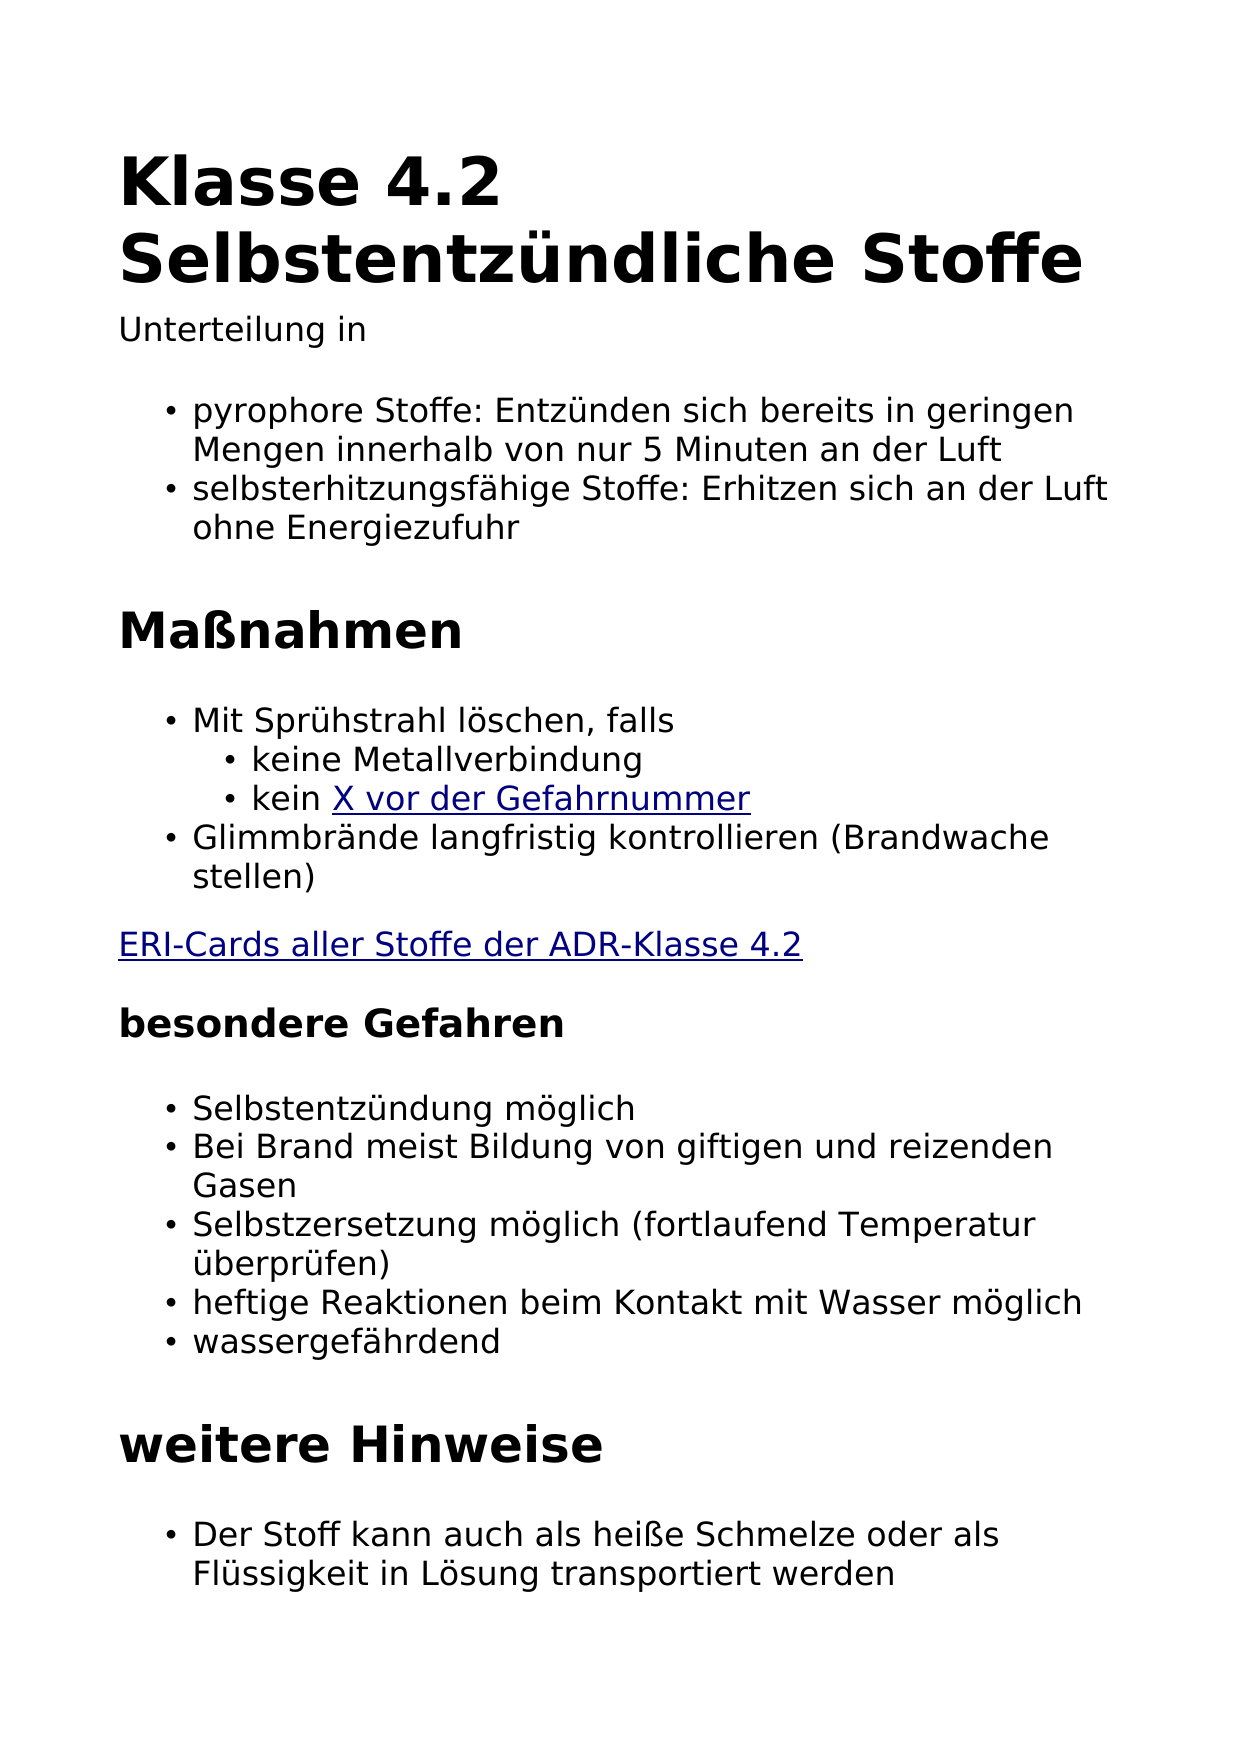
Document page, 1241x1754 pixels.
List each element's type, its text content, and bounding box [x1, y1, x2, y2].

list keine Metallverbindung [236, 741, 1122, 779]
list heftige Reaktionen beim Kontakt mit Wasser möglich [177, 1283, 1122, 1322]
list Bei Brand meist Bildung von giftigen und reizenden Gasen [177, 1128, 1122, 1206]
text Unterteilung in [118, 311, 1122, 350]
list Mit Sprühstrahl löschen, falls [177, 702, 1122, 741]
subtitle besondere Gefahren [118, 1002, 1122, 1047]
list Der Stoff kann auch als heiße Schmelze oder als Flüssigkeit in Lösung transportiert werden [177, 1516, 1122, 1593]
list pyrophore Stoffe: Entzünden sich bereits in geringen Mengen innerhalb von nur 5 Minuten an der Luft [177, 392, 1122, 469]
list wassergefährdend [177, 1322, 1122, 1361]
list Selbstzersetzung möglich (fortlaufend Temperatur überprüfen) [177, 1206, 1122, 1283]
text ERI-Cards aller Stoffe der ADR-Klasse 4.2 [118, 926, 1122, 964]
subtitle weitere Hinweise [118, 1416, 1122, 1474]
list Selbstentzündung möglich [177, 1089, 1122, 1128]
list kein X vor der Gefahrnummer [236, 779, 1122, 818]
list Glimmbrände langfristig kontrollieren (Brandwache stellen) [177, 818, 1122, 896]
subtitle Klasse 4.2 Selbstentzündliche Stoffe [118, 143, 1122, 298]
subtitle Maßnahmen [118, 602, 1122, 660]
list selbsterhitzungsfähige Stoffe: Erhitzen sich an der Luft ohne Energiezufuhr [177, 469, 1122, 547]
